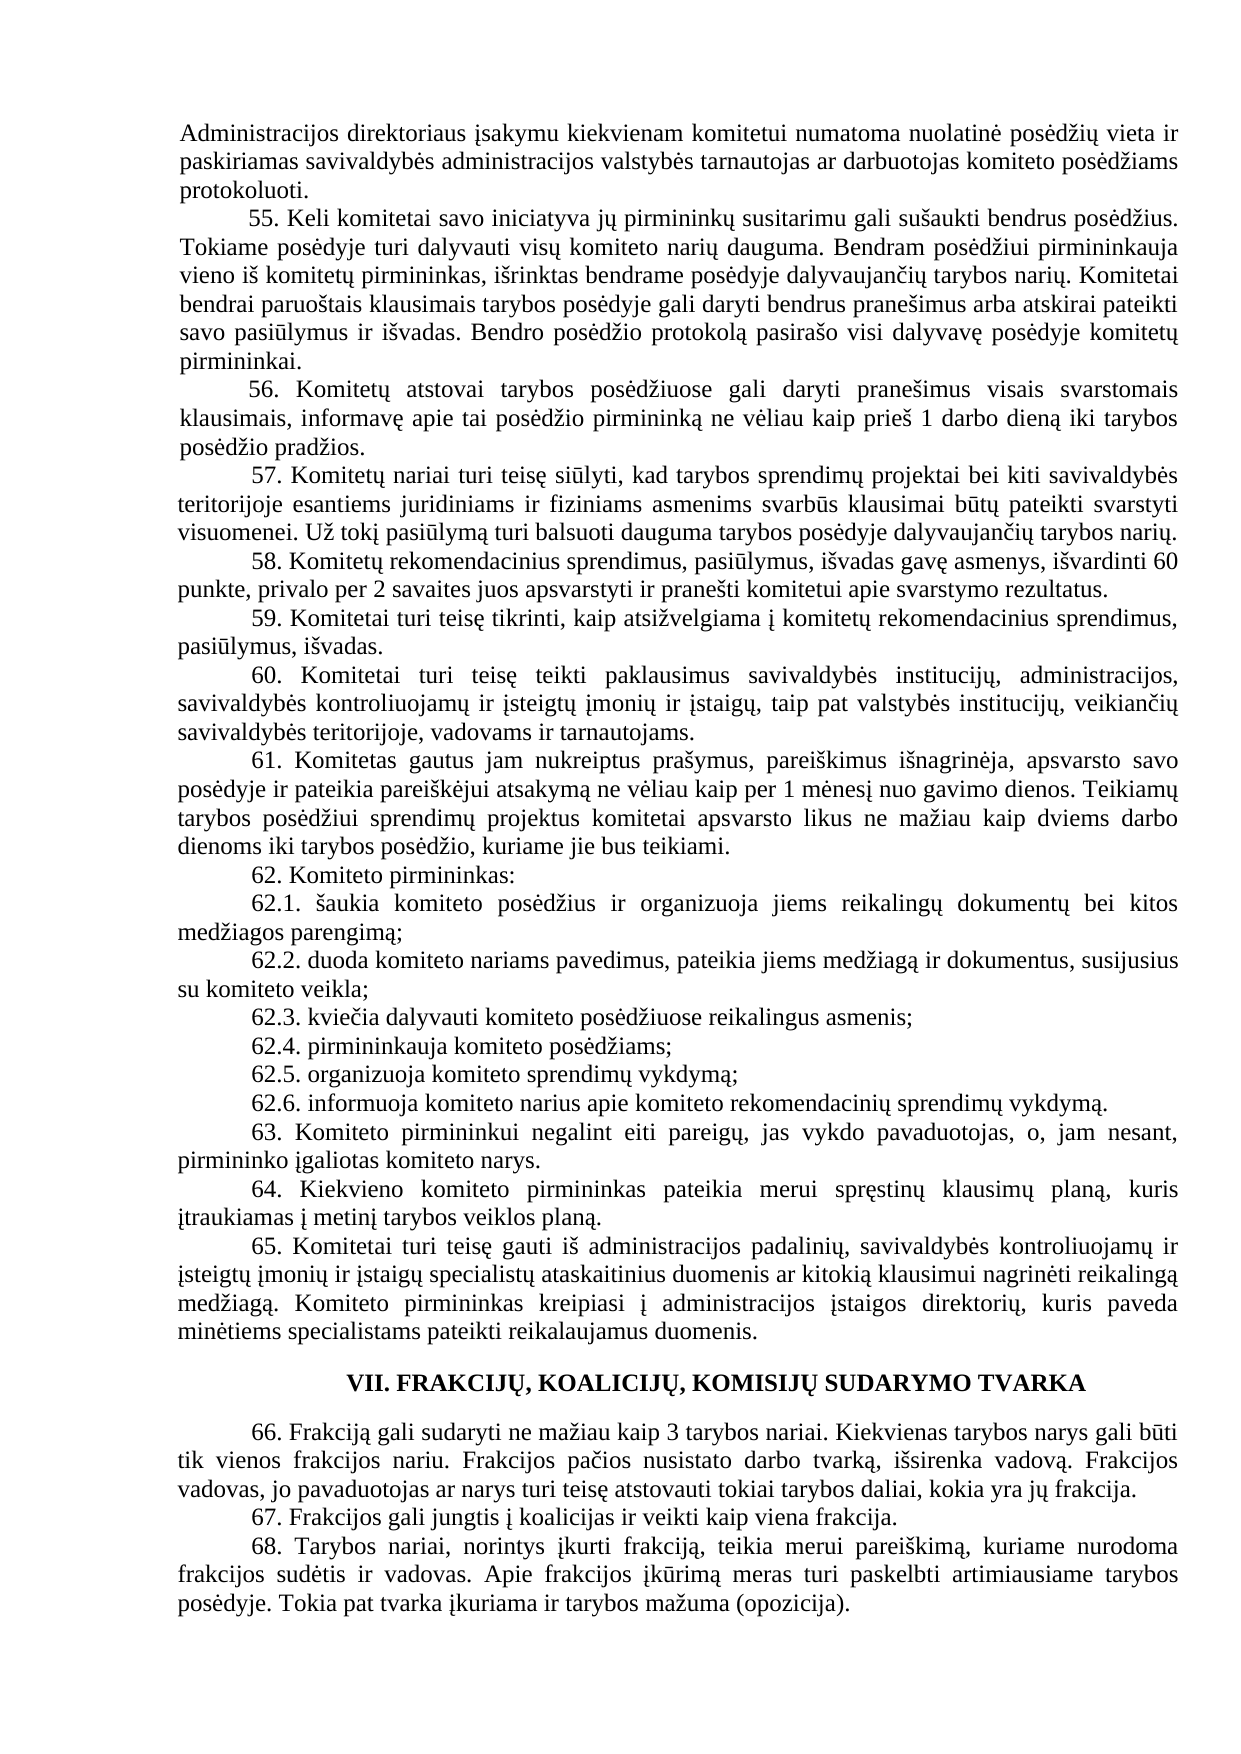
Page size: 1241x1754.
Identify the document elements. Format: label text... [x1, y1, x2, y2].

text 62.3. kviečia dalyvauti komiteto posėdžiuose reikalingus asmenis; [177, 1003, 1181, 1031]
text 66. Frakciją gali sudaryti ne mažiau kaip 3 tarybos nariai. Kiekvienas tarybos narys gali būti tik vienos frakcijos nariu. Frakcijos pačios nusistato darbo tvarką, išsirenka vadovą. Frakcijos vadovas, jo pavaduotojas ar narys turi teisę atstovauti tokiai tarybos daliai, kokia yra jų frakcija. [177, 1417, 1179, 1503]
text 63. Komiteto pirmininkui negalint eiti pareigų, jas vykdo pavaduotojas, o, jam nesant, pirmininko įgaliotas komiteto narys. [177, 1117, 1179, 1174]
text 55. Keli komitetai savo iniciatyva jų pirmininkų susitarimu gali sušaukti bendrus posėdžius. Tokiame posėdyje turi dalyvauti visų komiteto narių dauguma. Bendram posėdžiui pirmininkauja vieno iš komitetų pirmininkas, išrinktas bendrame posėdyje dalyvaujančių tarybos narių. Komitetai bendrai paruoštais klausimais tarybos posėdyje gali daryti bendrus pranešimus arba atskirai pateikti savo pasiūlymus ir išvadas. Bendro posėdžio protokolą pasirašo visi dalyvavę posėdyje komitetų pirmininkai. [179, 204, 1179, 375]
text 62.4. pirmininkauja komiteto posėdžiams; [177, 1031, 1181, 1060]
text 62.5. organizuoja komiteto sprendimų vykdymą; [177, 1060, 1181, 1088]
text 65. Komitetai turi teisę gauti iš administracijos padalinių, savivaldybės kontroliuojamų ir įsteigtų įmonių ir įstaigų specialistų ataskaitinius duomenis ar kitokią klausimui nagrinėti reikalingą medžiagą. Komiteto pirmininkas kreipiasi į administracijos įstaigos direktorių, kuris paveda minėtiems specialistams pateikti reikalaujamus duomenis. [177, 1231, 1179, 1345]
text 62.6. informuoja komiteto narius apie komiteto rekomendacinių sprendimų vykdymą. [177, 1088, 1181, 1117]
text 68. Tarybos nariai, norintys įkurti frakciją, teikia merui pareiškimą, kuriame nurodoma frakcijos sudėtis ir vadovas. Apie frakcijos įkūrimą meras turi paskelbti artimiausiame tarybos posėdyje. Tokia pat tvarka įkuriama ir tarybos mažuma (opozicija). [177, 1532, 1179, 1617]
text 67. Frakcijos gali jungtis į koalicijas ir veikti kaip viena frakcija. [177, 1503, 1181, 1532]
text 61. Komitetas gautus jam nukreiptus prašymus, pareiškimus išnagrinėja, apsvarsto savo posėdyje ir pateikia pareiškėjui atsakymą ne vėliau kaip per 1 mėnesį nuo gavimo dienos. Teikiamų tarybos posėdžiui sprendimų projektus komitetai apsvarsto likus ne mažiau kaip dviems darbo dienoms iki tarybos posėdžio, kuriame jie bus teikiami. [177, 746, 1179, 860]
text 58. Komitetų rekomendacinius sprendimus, pasiūlymus, išvadas gavę asmenys, išvardinti 60 punkte, privalo per 2 savaites juos apsvarstyti ir pranešti komitetui apie svarstymo rezultatus. [177, 546, 1179, 603]
text 62. Komiteto pirmininkas: [177, 860, 1181, 889]
text 64. Kiekvieno komiteto pirmininkas pateikia merui spręstinų klausimų planą, kuris įtraukiamas į metinį tarybos veiklos planą. [177, 1174, 1179, 1231]
text 60. Komitetai turi teisę teikti paklausimus savivaldybės institucijų, administracijos, savivaldybės kontroliuojamų ir įsteigtų įmonių ir įstaigų, taip pat valstybės institucijų, veikiančių savivaldybės teritorijoje, vadovams ir tarnautojams. [177, 660, 1179, 746]
text 57. Komitetų nariai turi teisę siūlyti, kad tarybos sprendimų projektai bei kiti savivaldybės teritorijoje esantiems juridiniams ir fiziniams asmenims svarbūs klausimai būtų pateikti svarstyti visuomenei. Už tokį pasiūlymą turi balsuoti dauguma tarybos posėdyje dalyvaujančių tarybos narių. [177, 461, 1179, 546]
text Administracijos direktoriaus įsakymu kiekvienam komitetui numatoma nuolatinė posėdžių vieta ir paskiriamas savivaldybės administracijos valstybės tarnautojas ar darbuotojas komiteto posėdžiams protokoluoti. [179, 118, 1179, 204]
text 62.2. duoda komiteto nariams pavedimus, pateikia jiems medžiagą ir dokumentus, susijusius su komiteto veikla; [177, 946, 1179, 1003]
text 62.1. šaukia komiteto posėdžius ir organizuoja jiems reikalingų dokumentų bei kitos medžiagos parengimą; [177, 889, 1179, 946]
text VII. FRAKCIJŲ, KOALICIJŲ, KOMISIJŲ SUDARYMO TVARKA [177, 1374, 1181, 1396]
text 59. Komitetai turi teisę tikrinti, kaip atsižvelgiama į komitetų rekomendacinius sprendimus, pasiūlymus, išvadas. [177, 603, 1179, 660]
text 56. Komitetų atstovai tarybos posėdžiuose gali daryti pranešimus visais svarstomais klausimais, informavę apie tai posėdžio pirmininką ne vėliau kaip prieš 1 darbo dieną iki tarybos posėdžio pradžios. [179, 375, 1179, 461]
